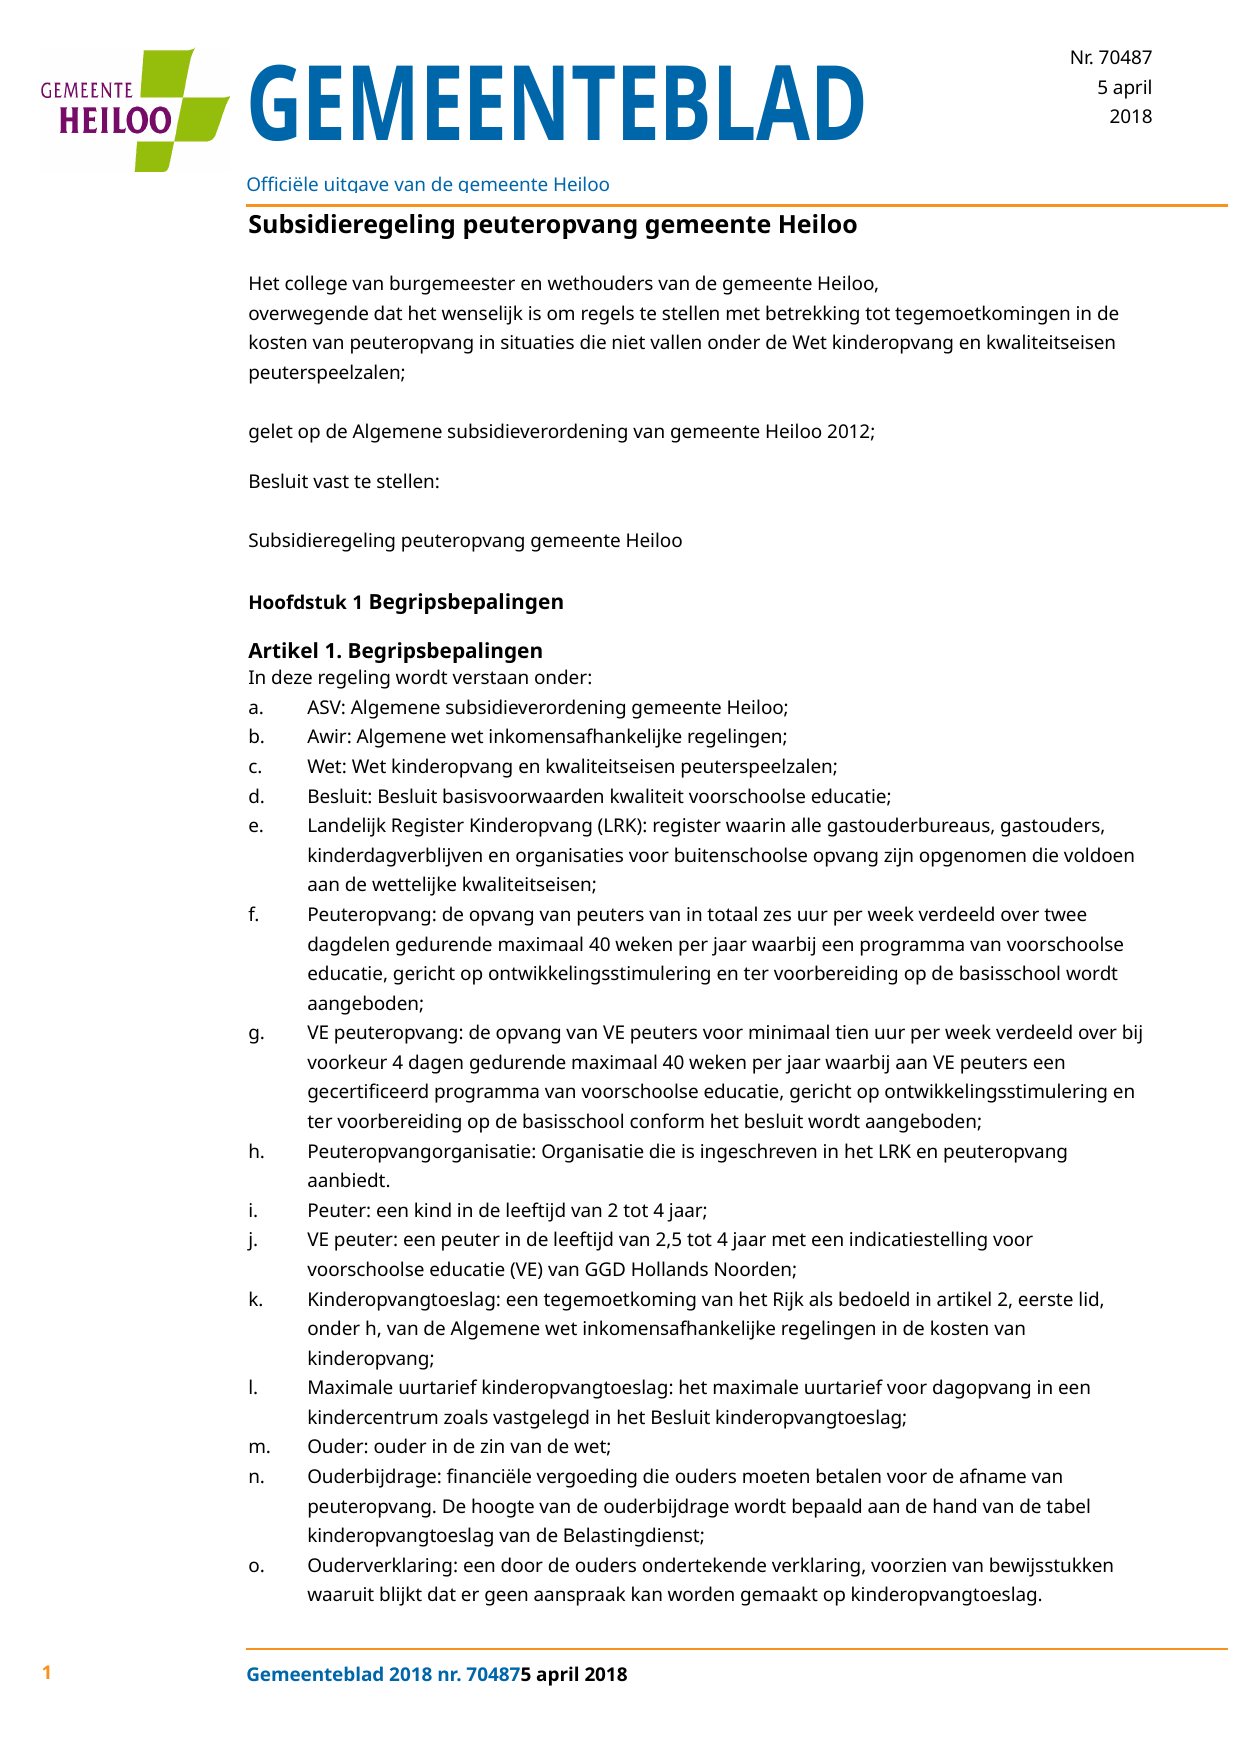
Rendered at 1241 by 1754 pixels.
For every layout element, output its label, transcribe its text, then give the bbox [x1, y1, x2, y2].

text overwegende dat het wenselijk is om regels te stellen met betrekking tot tegemoetkomingen in de kosten van peuteropvang in situaties die niet vallen onder de Wet kinderopvang en kwaliteitseisen peuterspeelzalen; [248, 300, 1152, 385]
list Peuteropvangorganisatie: Organisatie die is ingeschreven in het LRK en peuteropvang aanbiedt. [248, 1138, 1152, 1193]
list Besluit: Besluit basisvoorwaarden kwaliteit voorschoolse educatie; [248, 783, 1152, 809]
list Ouder: ouder in de zin van de wet; [248, 1434, 1152, 1459]
text In deze regeling wordt verstaan onder: [248, 664, 1152, 690]
text Besluit vast te stellen: [248, 468, 1152, 494]
list Ouderbijdrage: financiële vergoeding die ouders moeten betalen voor de afname van peuteropvang. De hoogte van de ouderbijdrage wordt bepaald aan de hand van de tabel kinderopvangtoeslag van de Belastingdienst; [248, 1463, 1152, 1548]
list Awir: Algemene wet inkomensafhankelijke regelingen; [248, 724, 1152, 749]
list ASV: Algemene subsidieverordening gemeente Heiloo; [248, 694, 1152, 720]
text Hoofdstuk 1 Begripsbepalingen [248, 587, 1152, 615]
text Het college van burgemeester en wethouders van de gemeente Heiloo, [248, 270, 1152, 296]
list VE peuter: een peuter in de leeftijd van 2,5 tot 4 jaar met een indicatiestelling voor voorschoolse educatie (VE) van GGD Hollands Noorden; [248, 1227, 1152, 1282]
list Wet: Wet kinderopvang en kwaliteitseisen peuterspeelzalen; [248, 753, 1152, 779]
list VE peuteropvang: de opvang van VE peuters voor minimaal tien uur per week verdeeld over bij voorkeur 4 dagen gedurende maximaal 40 weken per jaar waarbij aan VE peuters een gecertificeerd programma van voorschoolse educatie, gericht op ontwikkelingsstimulering en ter voorbereiding op de basisschool conform het besluit wordt aangeboden; [248, 1019, 1152, 1134]
list Maximale uurtarief kinderopvangtoeslag: het maximale uurtarief voor dagopvang in een kindercentrum zoals vastgelegd in het Besluit kinderopvangtoeslag; [248, 1374, 1152, 1430]
text gelet op de Algemene subsidieverordening van gemeente Heiloo 2012; [248, 418, 1152, 444]
list Peuteropvang: de opvang van peuters van in totaal zes uur per week verdeeld over twee dagdelen gedurende maximaal 40 weken per jaar waarbij een programma van voorschoolse educatie, gericht op ontwikkelingsstimulering en ter voorbereiding op de basisschool wordt aangeboden; [248, 901, 1152, 1016]
list Kinderopvangtoeslag: een tegemoetkoming van het Rijk als bedoeld in artikel 2, eerste lid, onder h, van de Algemene wet inkomensafhankelijke regelingen in de kosten van kinderopvang; [248, 1286, 1152, 1371]
list Landelijk Register Kinderopvang (LRK): register waarin alle gastouderbureaus, gastouders, kinderdagverblijven en organisaties voor buitenschoolse opvang zijn opgenomen die voldoen aan de wettelijke kwaliteitseisen; [248, 812, 1152, 897]
list Ouderverklaring: een door de ouders ondertekende verklaring, voorzien van bewijsstukken waaruit blijkt dat er geen aanspraak kan worden gemaakt op kinderopvangtoeslag. [248, 1552, 1152, 1607]
text Subsidieregeling peuteropvang gemeente Heiloo [248, 207, 1152, 241]
text Artikel 1. Begripsbepalingen [248, 636, 1152, 664]
picture [41, 47, 231, 172]
list Peuter: een kind in de leeftijd van 2 tot 4 jaar; [248, 1197, 1152, 1223]
text Subsidieregeling peuteropvang gemeente Heiloo [248, 528, 1152, 553]
